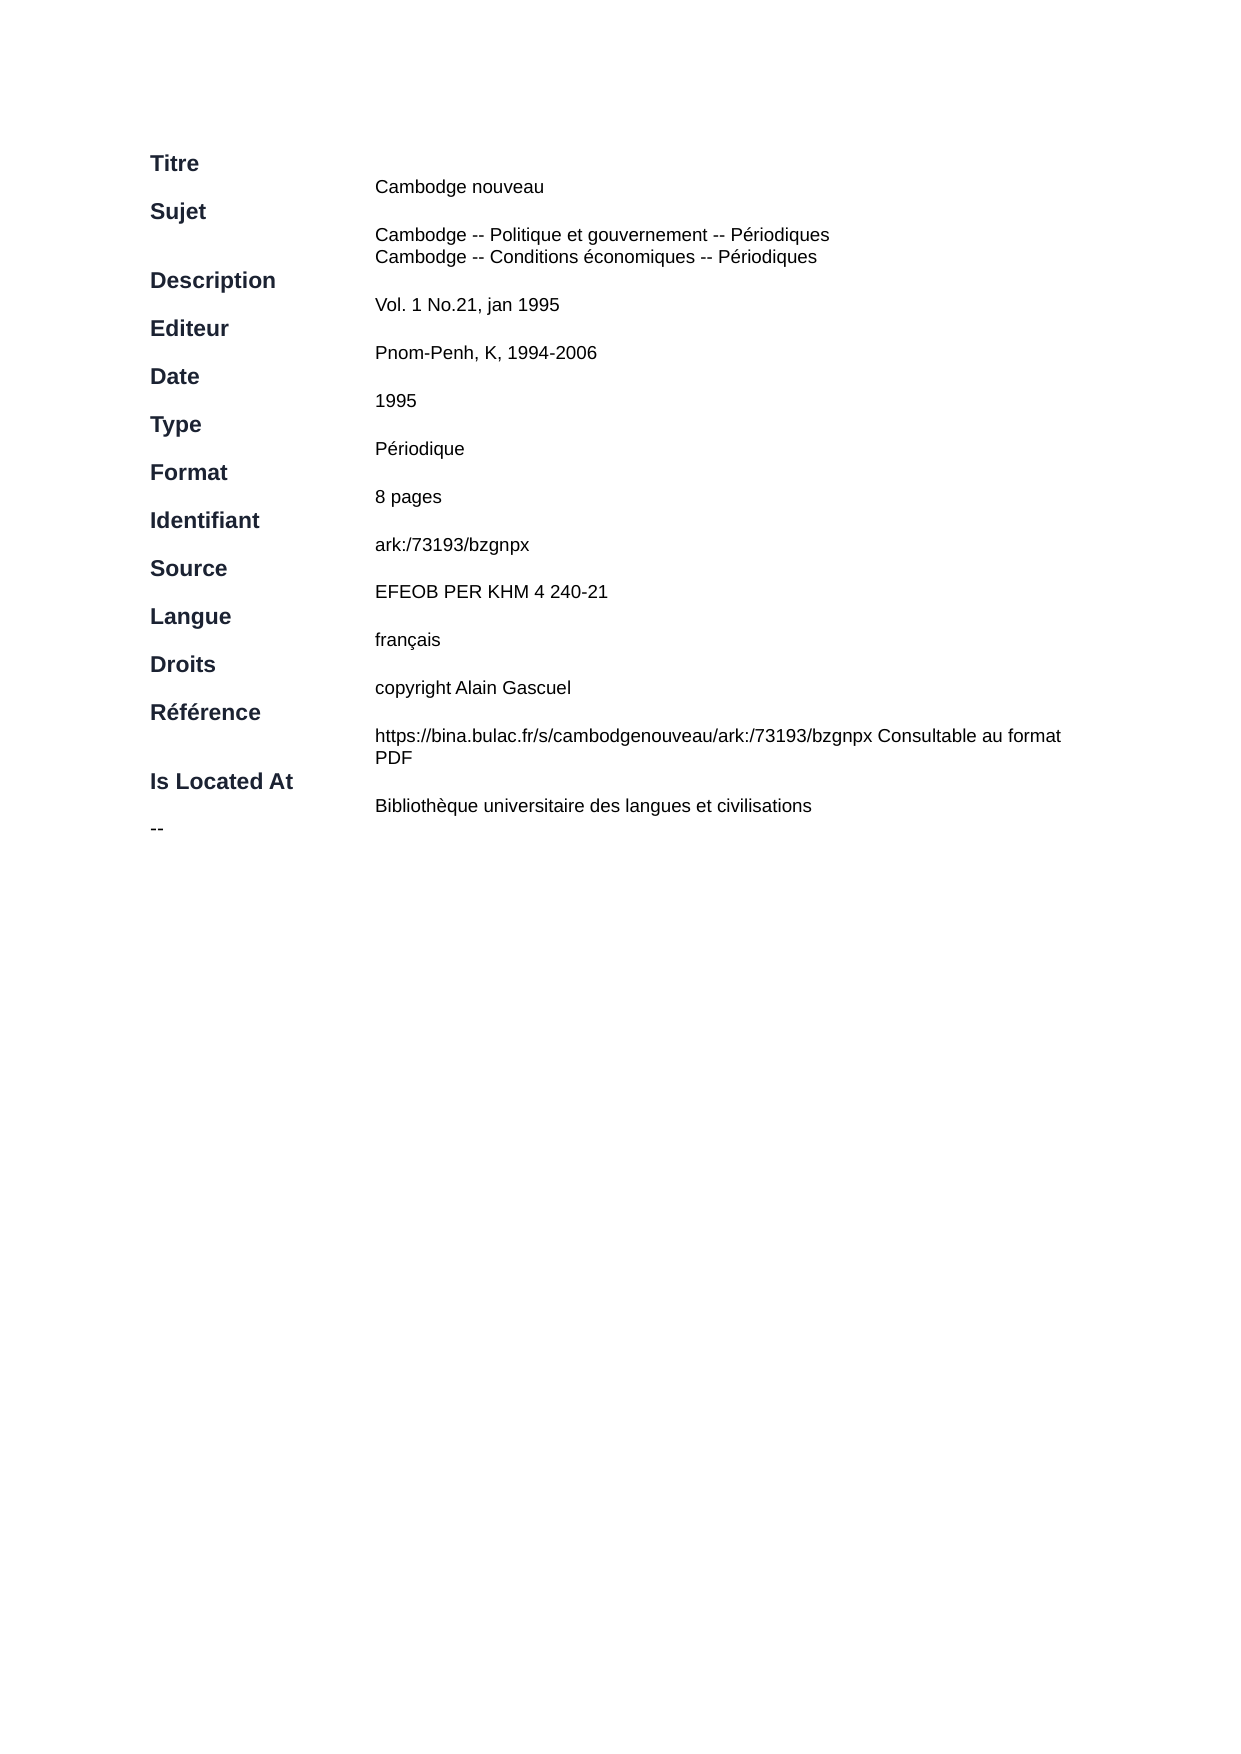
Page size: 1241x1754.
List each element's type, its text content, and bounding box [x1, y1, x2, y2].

text Pnom-Penh, K, 1994-2006 [375, 342, 1090, 363]
text Vol. 1 No.21, jan 1995 [375, 294, 1090, 315]
text Editeur [150, 315, 1090, 342]
text -- [150, 816, 1090, 840]
text Format [150, 459, 1090, 485]
text Description [150, 267, 1090, 294]
text Droits [150, 651, 1090, 677]
text 1995 [375, 389, 1090, 411]
text Cambodge -- Politique et gouvernement -- Périodiques [375, 224, 1090, 246]
text EFEOB PER KHM 4 240-21 [375, 581, 1090, 603]
text Périodique [375, 437, 1090, 459]
text Sujet [150, 198, 1090, 224]
text https://bina.bulac.fr/s/cambodgenouveau/ark:/73193/bzgnpx Consultable au format PDF [375, 725, 1090, 768]
text copyright Alain Gascuel [375, 677, 1090, 699]
text Référence [150, 699, 1090, 725]
text Source [150, 555, 1090, 581]
text Cambodge nouveau [375, 176, 1090, 198]
text Type [150, 411, 1090, 437]
text Cambodge -- Conditions économiques -- Périodiques [375, 246, 1090, 267]
text ark:/73193/bzgnpx [375, 533, 1090, 555]
text français [375, 629, 1090, 651]
text 8 pages [375, 485, 1090, 507]
text Date [150, 363, 1090, 389]
text Identifiant [150, 507, 1090, 533]
text Titre [150, 150, 1090, 176]
text Is Located At [150, 768, 1090, 794]
text Bibliothèque universitaire des langues et civilisations [375, 794, 1090, 816]
text Langue [150, 603, 1090, 629]
